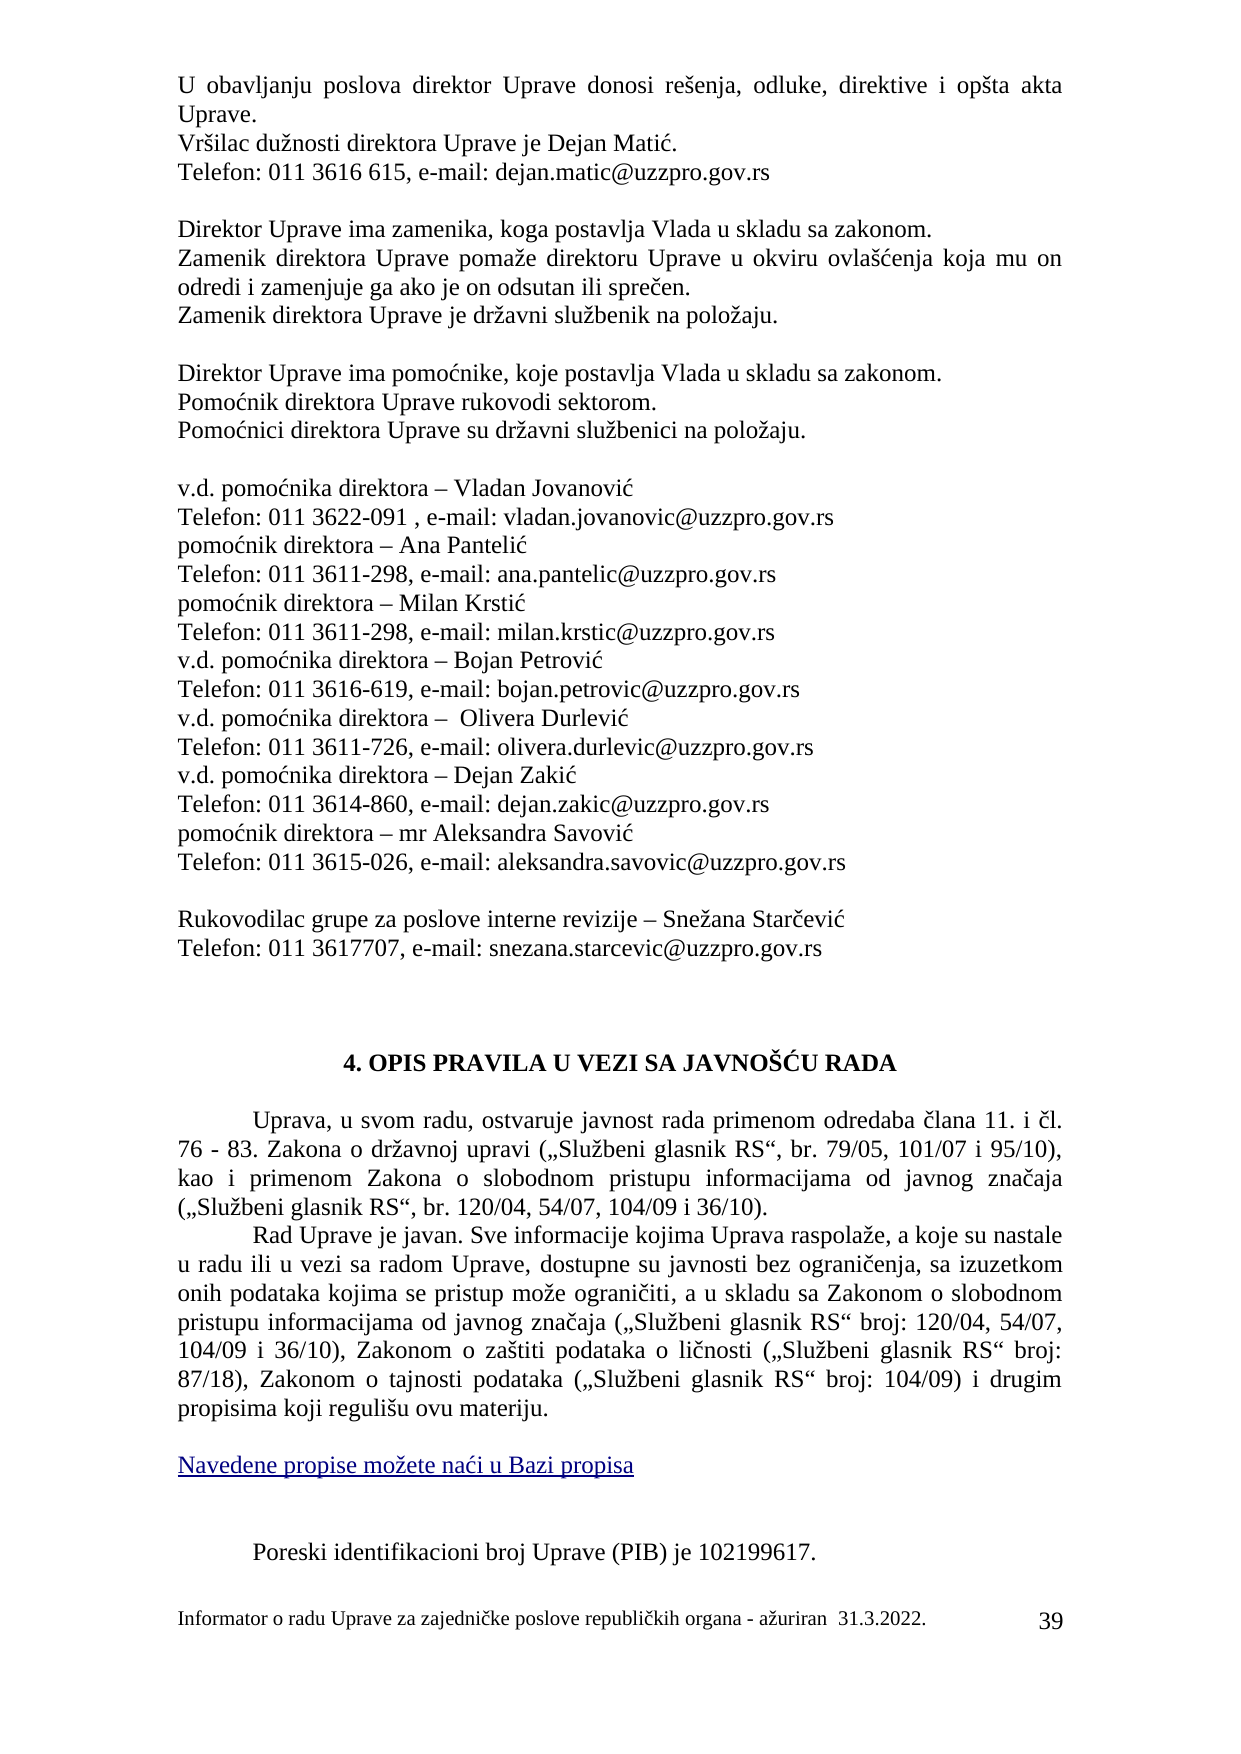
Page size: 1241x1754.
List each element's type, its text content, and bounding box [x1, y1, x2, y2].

text Telefon: 011 3617707, e-mail: snezana.starcevic@uzzpro.gov.rs [177, 933, 1063, 962]
text Navedene propise možete naći u Bazi propisa [177, 1450, 1063, 1479]
text Pomoćnici direktora Uprave su državni službenici na položaju. [177, 415, 1063, 444]
text pomoćnik direktora – mr Aleksandra Savović [177, 818, 1063, 847]
text v.d. pomoćnika direktora – Vladan Jovanović [177, 473, 1063, 502]
text pomoćnik direktora – Ana Pantelić [177, 530, 1063, 559]
text Telefon: 011 3615-026, e-mail: aleksandra.savovic@uzzpro.gov.rs [177, 847, 1063, 875]
text Direktor Uprave ima zamenika, koga postavlja Vlada u skladu sa zakonom. [177, 214, 1063, 243]
text Telefon: 011 3611-298, e-mail: ana.pantelic@uzzpro.gov.rs [177, 559, 1063, 588]
text Telefon: 011 3616-619, e-mail: bojan.petrovic@uzzpro.gov.rs [177, 674, 1063, 703]
text Poreski identifikacioni broj Uprave (PIB) je 102199617. [177, 1537, 1063, 1565]
text Rad Uprave je javan. Sve informacije kojima Uprava raspolaže, a koje su nastale u radu ili u vezi sa radom Uprave, dostupne su javnosti bez ograničenja, sa izuzetkom onih podataka kojima se pristup može ograničiti, a u skladu sa Zakonom o slobodnom pristupu informacijama od javnog značaja („Službeni glasnik RS“ broj: 120/04, 54/07, 104/09 i 36/10), Zakonom o zaštiti podataka o ličnosti („Službeni glasnik RS“ broj: 87/18), Zakonom o tajnosti podataka („Službeni glasnik RS“ broj: 104/09) i drugim propisima koji regulišu ovu materiju. [177, 1220, 1063, 1422]
text Uprava, u svom radu, ostvaruje javnost rada primenom odredaba člana 11. i čl. 76 - 83. Zakona o državnoj upravi („Službeni glasnik RS“, br. 79/05, 101/07 i 95/10), kao i primenom Zakona o slobodnom pristupu informacijama od javnog značaja („Službeni glasnik RS“, br. 120/04, 54/07, 104/09 i 36/10). [177, 1105, 1063, 1220]
text Telefon: 011 3616 615, e-mail: dejan.matic@uzzpro.gov.rs [177, 157, 1063, 185]
text Pomoćnik direktora Uprave rukovodi sektorom. [177, 387, 1063, 415]
text Rukovodilac grupe za poslove interne revizije – Snežana Starčević [177, 904, 1063, 933]
text Telefon: 011 3611-726, e-mail: olivera.durlevic@uzzpro.gov.rs [177, 732, 1063, 760]
text Vršilac dužnosti direktora Uprave je Dejan Matić. [177, 128, 1063, 157]
text v.d. pomoćnika direktora – Dejan Zakić [177, 760, 1063, 789]
text Zamenik direktora Uprave je državni službenik na položaju. [177, 300, 1063, 329]
text v.d. pomoćnika direktora – Bojan Petrović [177, 645, 1063, 674]
text Telefon: 011 3614-860, e-mail: dejan.zakic@uzzpro.gov.rs [177, 789, 1063, 818]
text Zamenik direktora Uprave pomaže direktoru Uprave u okviru ovlašćenja koja mu on odredi i zamenjuje ga ako je on odsutan ili sprečen. [177, 243, 1063, 300]
text Telefon: 011 3622-091 , e-mail: vladan.jovanovic@uzzpro.gov.rs [177, 502, 1063, 530]
text Telefon: 011 3611-298, e-mail: milan.krstic@uzzpro.gov.rs [177, 617, 1063, 645]
text v.d. pomoćnika direktora – Olivera Durlević [177, 703, 1063, 732]
text Direktor Uprave ima pomoćnike, koje postavlja Vlada u skladu sa zakonom. [177, 358, 1063, 387]
text U obavljanju poslova direktor Uprave donosi rešenja, odluke, direktive i opšta akta Uprave. [177, 70, 1063, 128]
text 4. OPIS PRAVILA U VEZI SA JAVNOŠĆU RADA [177, 1048, 1063, 1077]
text pomoćnik direktora – Milan Krstić [177, 588, 1063, 617]
